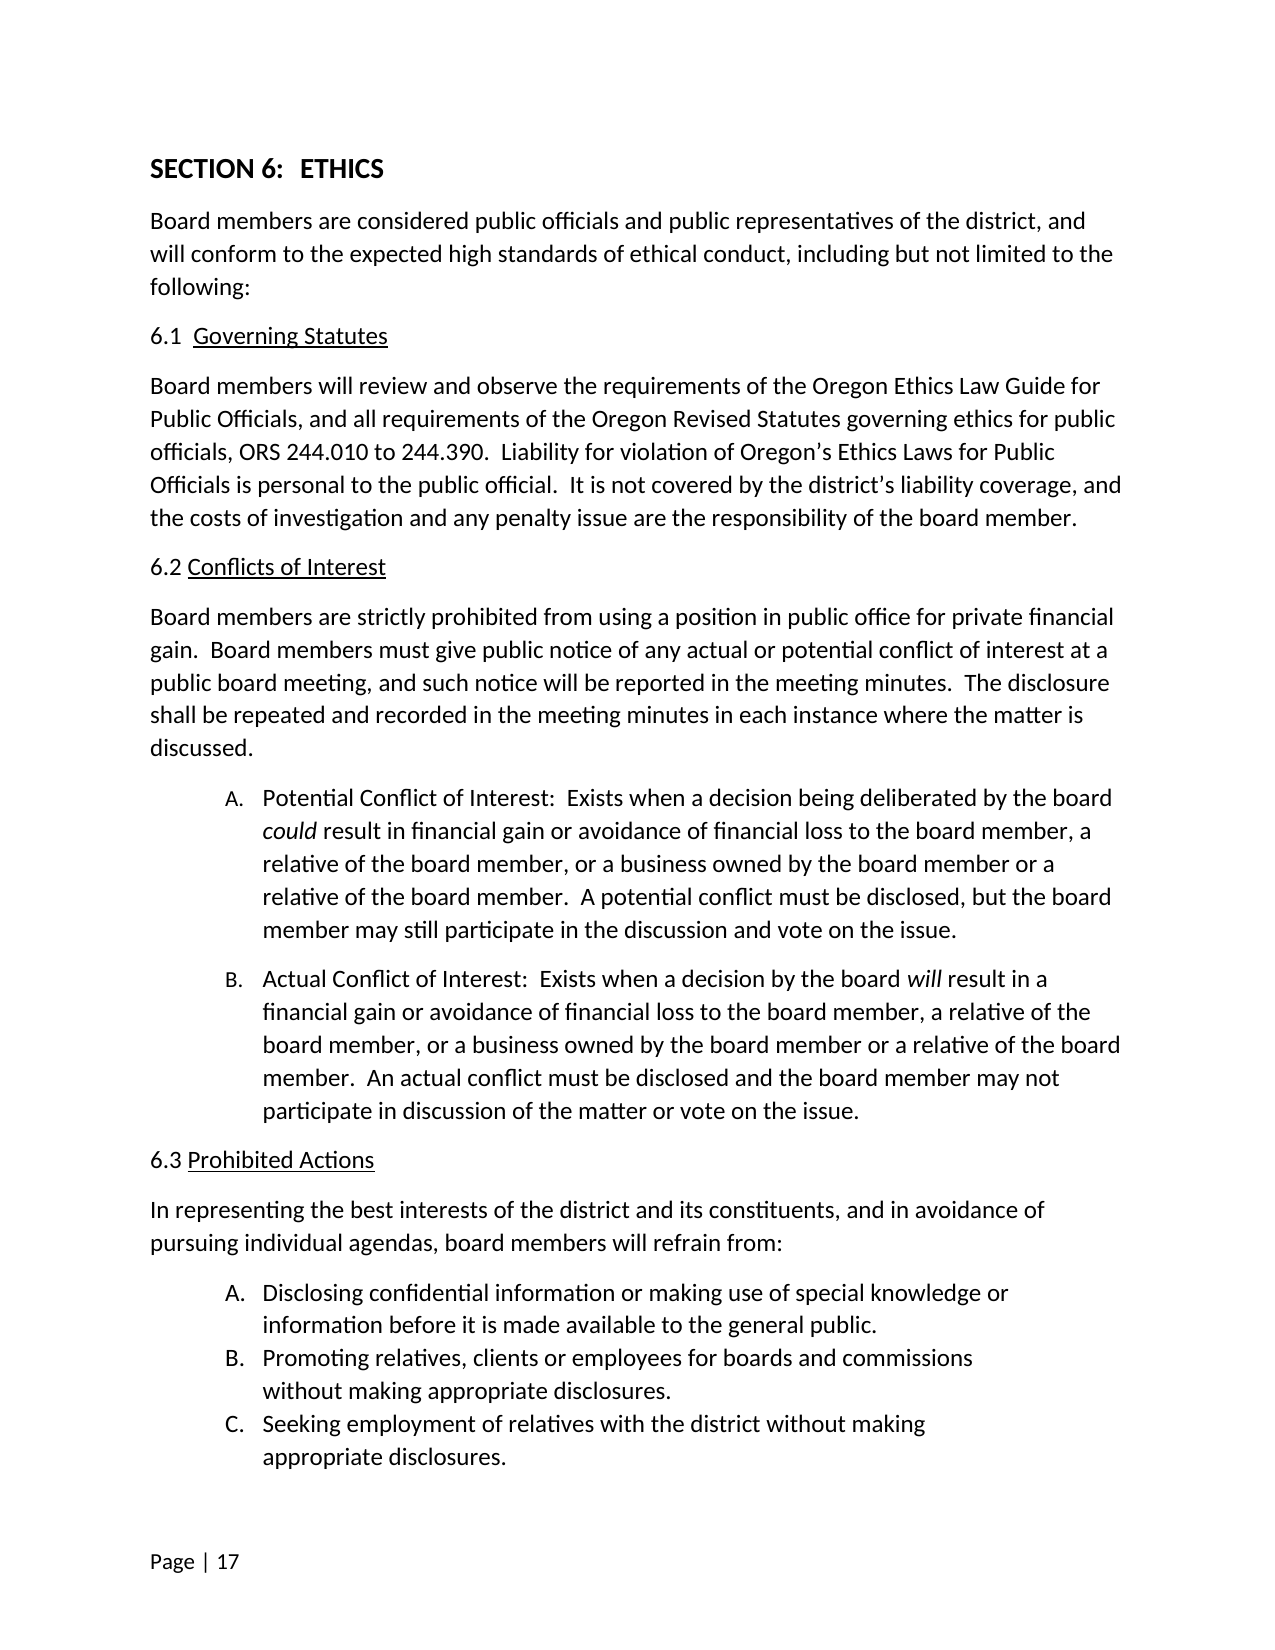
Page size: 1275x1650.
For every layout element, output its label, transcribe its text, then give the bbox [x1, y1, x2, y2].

list Disclosing confidential information or making use of special knowledge or [225, 1277, 1125, 1307]
text 6.2 Conflicts of Interest [150, 551, 1125, 582]
text Board members are considered public officials and public representatives of the district, and will conform to the expected high standards of ethical conduct, including but not limited to the following: [150, 205, 1125, 301]
list Potential Conflict of Interest: Exists when a decision being deliberated by the board could result in financial gain or avoidance of financial loss to the board member, a relative of the board member, or a business owned by the board member or a relative of the board member. A potential conflict must be disclosed, but the board member may still participate in the discussion and vote on the issue. [225, 782, 1125, 944]
text without making appropriate disclosures. [187, 1376, 1125, 1406]
list Actual Conflict of Interest: Exists when a decision by the board will result in a financial gain or avoidance of financial loss to the board member, a relative of the board member, or a business owned by the board member or a relative of the board member. An actual conflict must be disclosed and the board member may not participate in discussion of the matter or vote on the issue. [225, 963, 1125, 1126]
text 6.1 Governing Statutes [150, 321, 1125, 351]
text In representing the best interests of the district and its constituents, and in avoidance of pursuing individual agendas, board members will refrain from: [150, 1194, 1125, 1258]
text appropriate disclosures. [187, 1441, 1125, 1472]
text Board members will review and observe the requirements of the Oregon Ethics Law Guide for Public Officials, and all requirements of the Oregon Revised Statutes governing ethics for public officials, ORS 244.010 to 244.390. Liability for violation of Oregon’s Ethics Laws for Public Officials is personal to the public official. It is not covered by the district’s liability coverage, and the costs of investigation and any penalty issue are the responsibility of the board member. [150, 370, 1125, 532]
list Seeking employment of relatives with the district without making [225, 1408, 1125, 1439]
text 6.3 Prohibited Actions [150, 1145, 1125, 1175]
list Promoting relatives, clients or employees for boards and commissions [225, 1343, 1125, 1373]
text Board members are strictly prohibited from using a position in public office for private financial gain. Board members must give public notice of any actual or potential conflict of interest at a public board meeting, and such notice will be reported in the meeting minutes. The disclosure shall be repeated and recorded in the meeting minutes in each instance where the matter is discussed. [150, 601, 1125, 763]
text information before it is made available to the general public. [187, 1310, 1125, 1340]
text SECTION 6: ETHICS [150, 150, 1125, 186]
